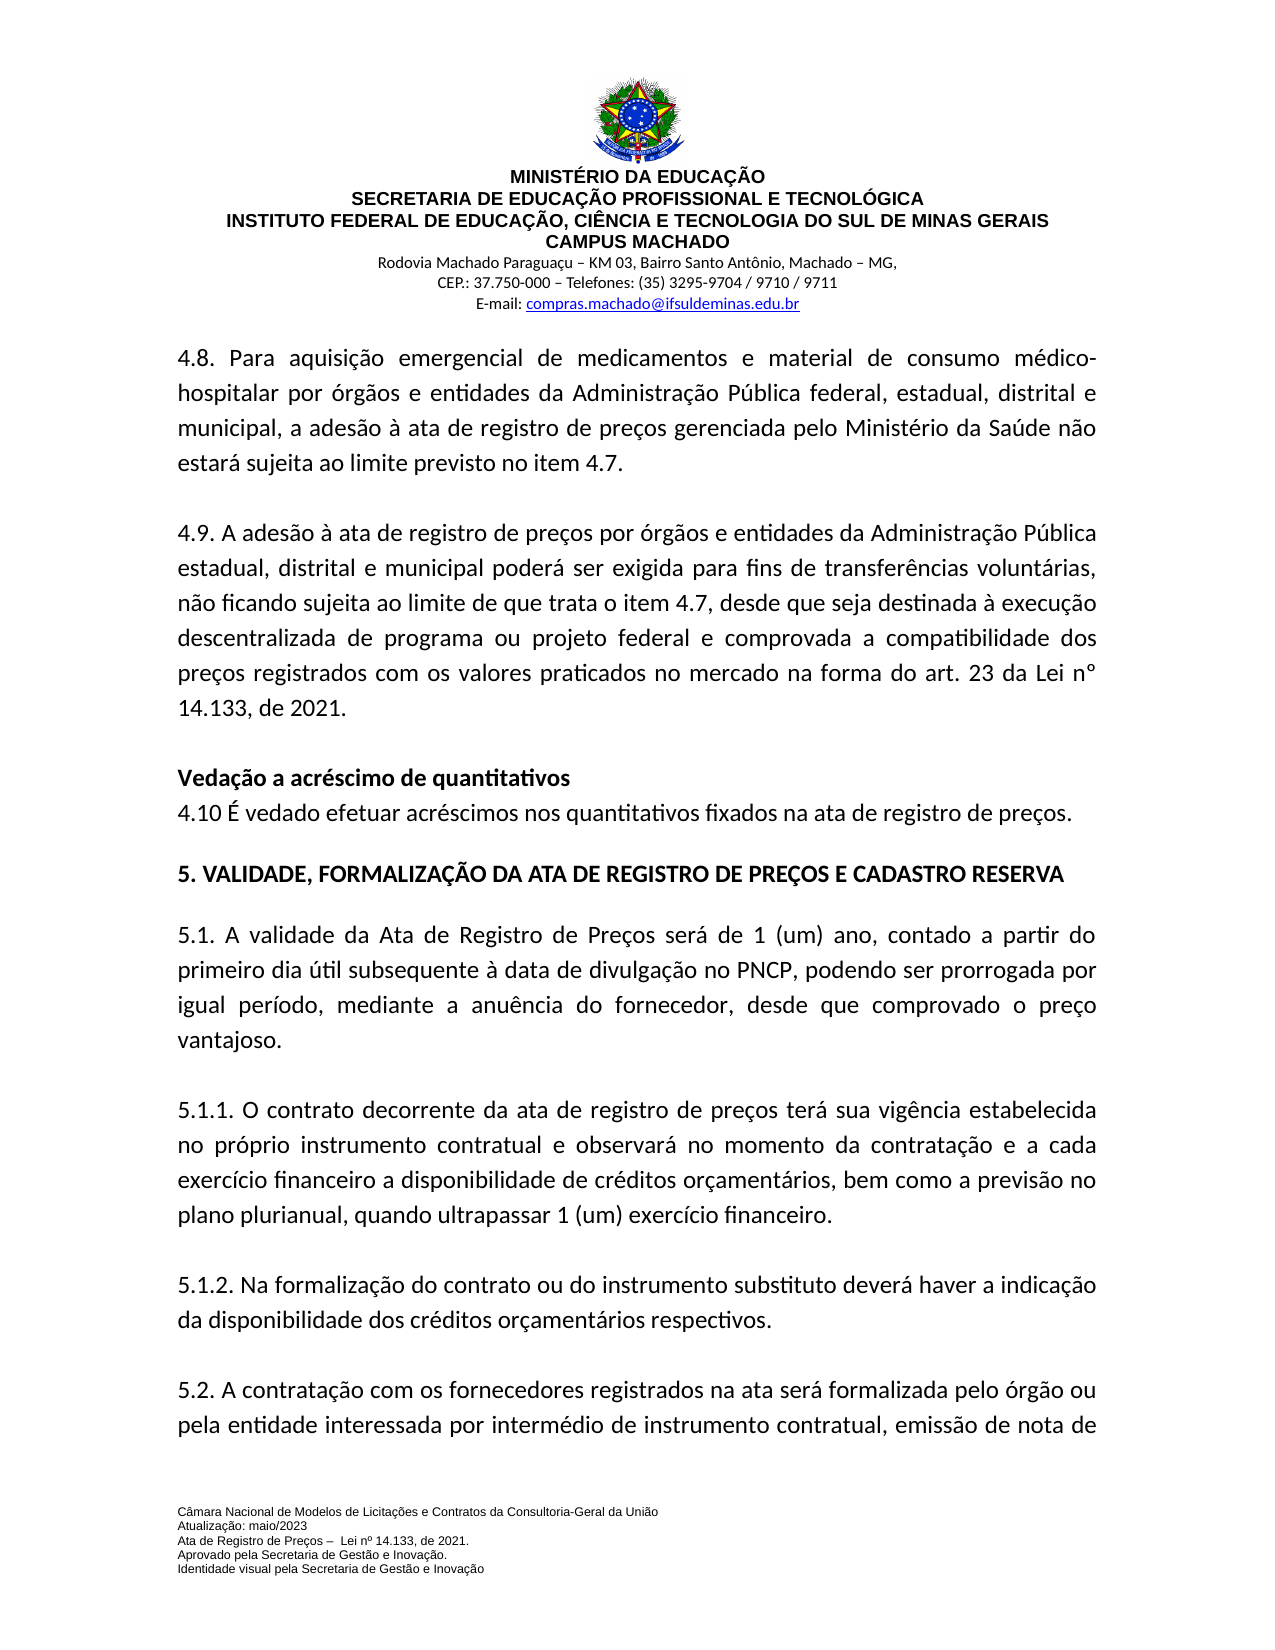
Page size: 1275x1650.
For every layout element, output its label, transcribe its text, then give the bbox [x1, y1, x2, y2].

list 5.1. A validade da Ata de Registro de Preços será de 1 (um) ano, contado a partir do primeiro dia útil subsequente à data de divulgação no PNCP, podendo ser prorrogada por igual período, mediante a anuência do fornecedor, desde que comprovado o preço vantajoso. [177, 919, 1098, 1055]
list 4.8. Para aquisição emergencial de medicamentos e material de consumo médico-hospitalar por órgãos e entidades da Administração Pública federal, estadual, distrital e municipal, a adesão à ata de registro de preços gerenciada pelo Ministério da Saúde não estará sujeita ao limite previsto no item 4.7. [177, 342, 1098, 478]
list 5. VALIDADE, FORMALIZAÇÃO DA ATA DE REGISTRO DE PREÇOS E CADASTRO RESERVA [177, 858, 1098, 889]
list 5.1.1. O contrato decorrente da ata de registro de preços terá sua vigência estabelecida no próprio instrumento contratual e observará no momento da contratação e a cada exercício financeiro a disponibilidade de créditos orçamentários, bem como a previsão no plano plurianual, quando ultrapassar 1 (um) exercício financeiro. [177, 1094, 1098, 1230]
text Vedação a acréscimo de quantitativos [177, 762, 1098, 793]
text 4.10 É vedado efetuar acréscimos nos quantitativos fixados na ata de registro de preços. [177, 797, 1098, 828]
list 5.2. A contratação com os fornecedores registrados na ata será formalizada pelo órgão ou pela entidade interessada por intermédio de instrumento contratual, emissão de nota de [177, 1374, 1098, 1440]
list 4.9. A adesão à ata de registro de preços por órgãos e entidades da Administração Pública estadual, distrital e municipal poderá ser exigida para fins de transferências voluntárias, não ficando sujeita ao limite de que trata o item 4.7, desde que seja destinada à execução descentralizada de programa ou projeto federal e comprovada a compatibilidade dos preços registrados com os valores praticados no mercado na forma do art. 23 da Lei nº 14.133, de 2021. [177, 517, 1098, 723]
list 5.1.2. Na formalização do contrato ou do instrumento substituto deverá haver a indicação da disponibilidade dos créditos orçamentários respectivos. [177, 1269, 1098, 1335]
picture [588, 75, 687, 165]
